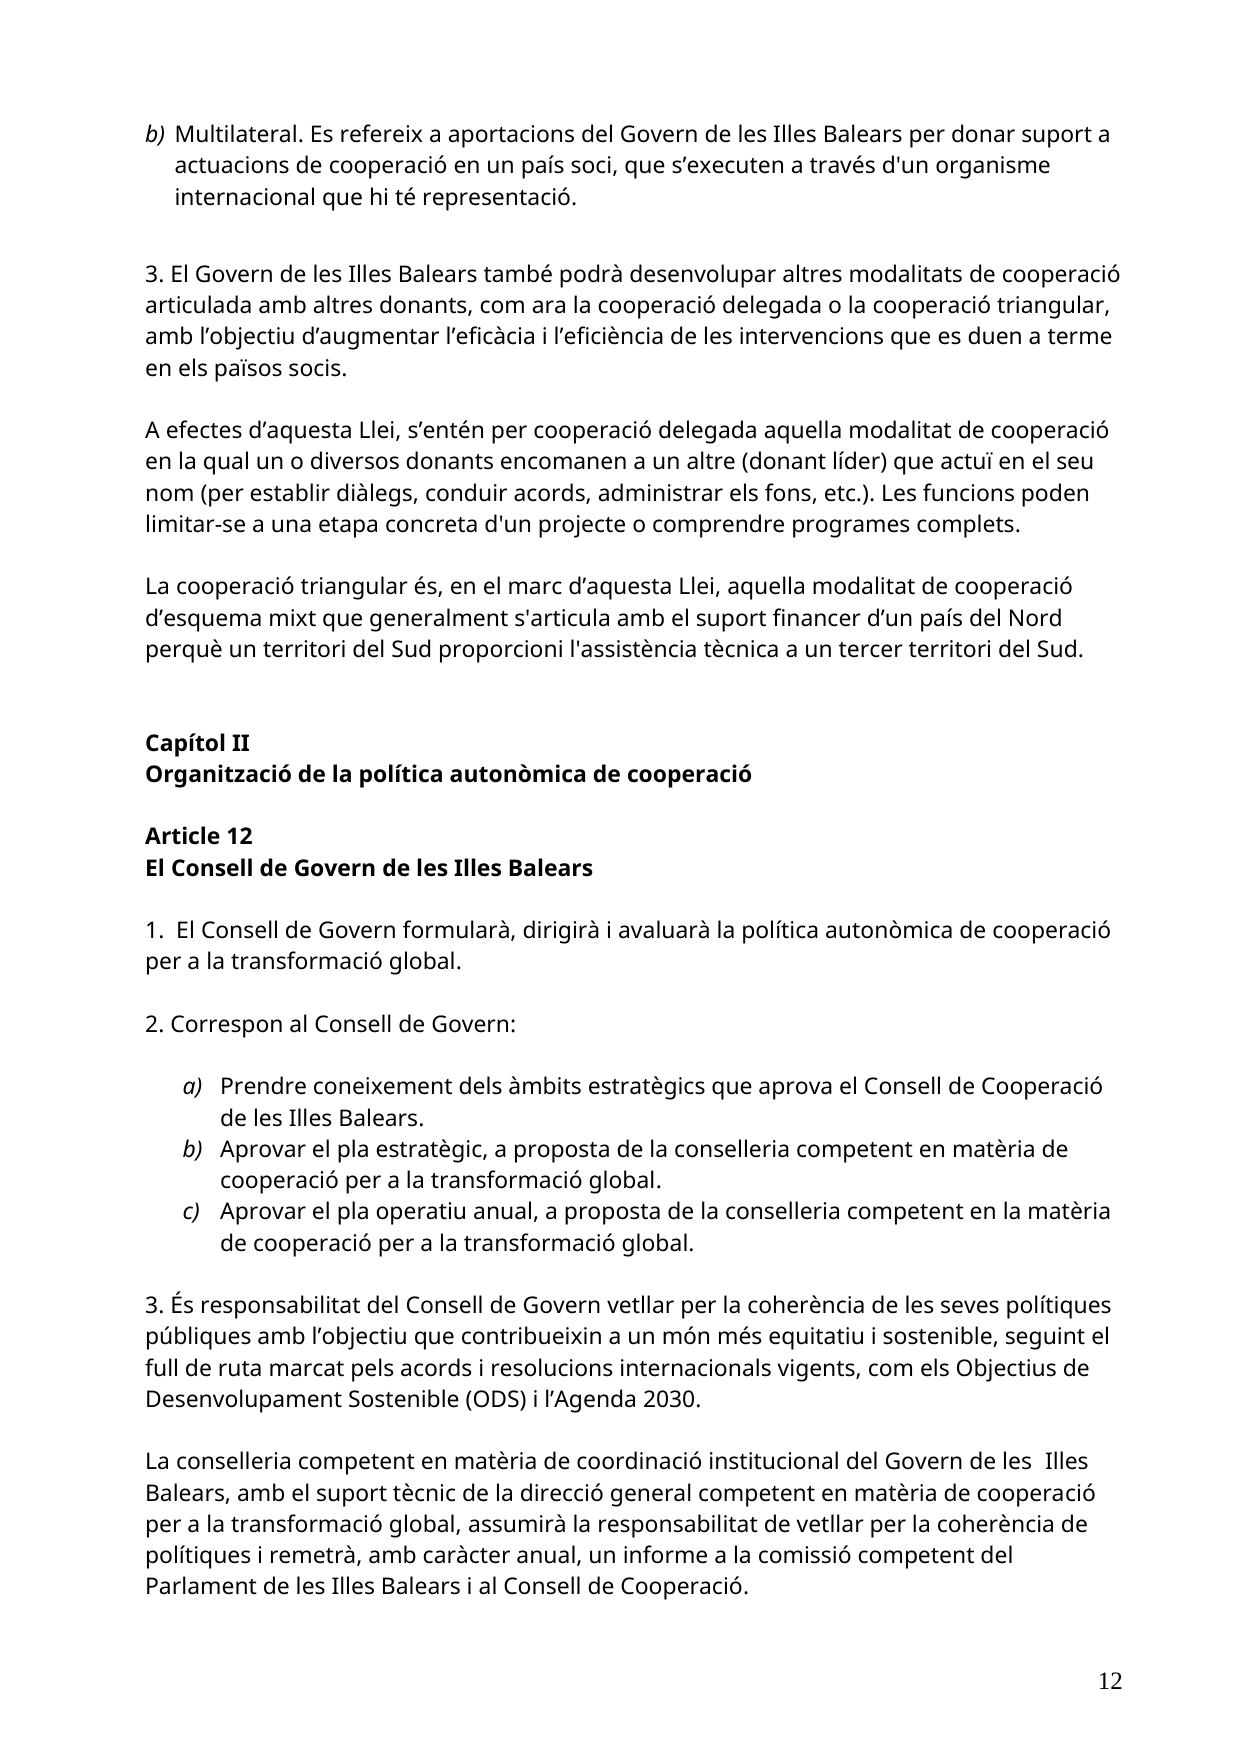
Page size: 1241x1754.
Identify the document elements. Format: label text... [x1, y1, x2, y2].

text Organització de la política autonòmica de cooperació [145, 758, 1122, 789]
list Prendre coneixement dels àmbits estratègics que aprova el Consell de Cooperació de les Illes Balears. [182, 1070, 1122, 1133]
list 2. Correspon al Consell de Govern: [145, 1008, 1122, 1039]
text Article 12 [145, 820, 1122, 851]
list Aprovar el pla estratègic, a proposta de la conselleria competent en matèria de cooperació per a la transformació global. [182, 1133, 1122, 1195]
text La conselleria competent en matèria de coordinació institucional del Govern de les Illes Balears, amb el suport tècnic de la direcció general competent en matèria de cooperació per a la transformació global, assumirà la responsabilitat de vetllar per la coherència de polítiques i remetrà, amb caràcter anual, un informe a la comissió competent del Parlament de les Illes Balears i al Consell de Cooperació. [145, 1445, 1122, 1601]
text 3. És responsabilitat del Consell de Govern vetllar per la coherència de les seves polítiques públiques amb l’objectiu que contribueixin a un món més equitatiu i sostenible, seguint el full de ruta marcat pels acords i resolucions internacionals vigents, com els Objectius de Desenvolupament Sostenible (ODS) i l’Agenda 2030. [145, 1289, 1122, 1414]
list Multilateral. Es refereix a aportacions del Govern de les Illes Balears per donar suport a actuacions de cooperació en un país soci, que s’executen a través d'un organisme internacional que hi té representació. [145, 118, 1122, 212]
list 3. El Govern de les Illes Balears també podrà desenvolupar altres modalitats de cooperació articulada amb altres donants, com ara la cooperació delegada o la cooperació triangular, amb l’objectiu d’augmentar l’eficàcia i l’eficiència de les intervencions que es duen a terme en els països socis. [145, 258, 1122, 383]
text La cooperació triangular és, en el marc d’aquesta Llei, aquella modalitat de cooperació d’esquema mixt que generalment s'articula amb el suport financer d’un país del Nord perquè un territori del Sud proporcioni l'assistència tècnica a un tercer territori del Sud. [145, 570, 1122, 664]
text A efectes d’aquesta Llei, s’entén per cooperació delegada aquella modalitat de cooperació en la qual un o diversos donants encomanen a un altre (donant líder) que actuï en el seu nom (per establir diàlegs, conduir acords, administrar els fons, etc.). Les funcions poden limitar-se a una etapa concreta d'un projecte o comprendre programes complets. [145, 414, 1122, 539]
text El Consell de Govern de les Illes Balears [145, 851, 1122, 883]
list Aprovar el pla operatiu anual, a proposta de la conselleria competent en la matèria de cooperació per a la transformació global. [182, 1195, 1122, 1258]
list 1. El Consell de Govern formularà, dirigirà i avaluarà la política autonòmica de cooperació per a la transformació global. [145, 914, 1122, 976]
text Capítol II [145, 726, 1122, 758]
